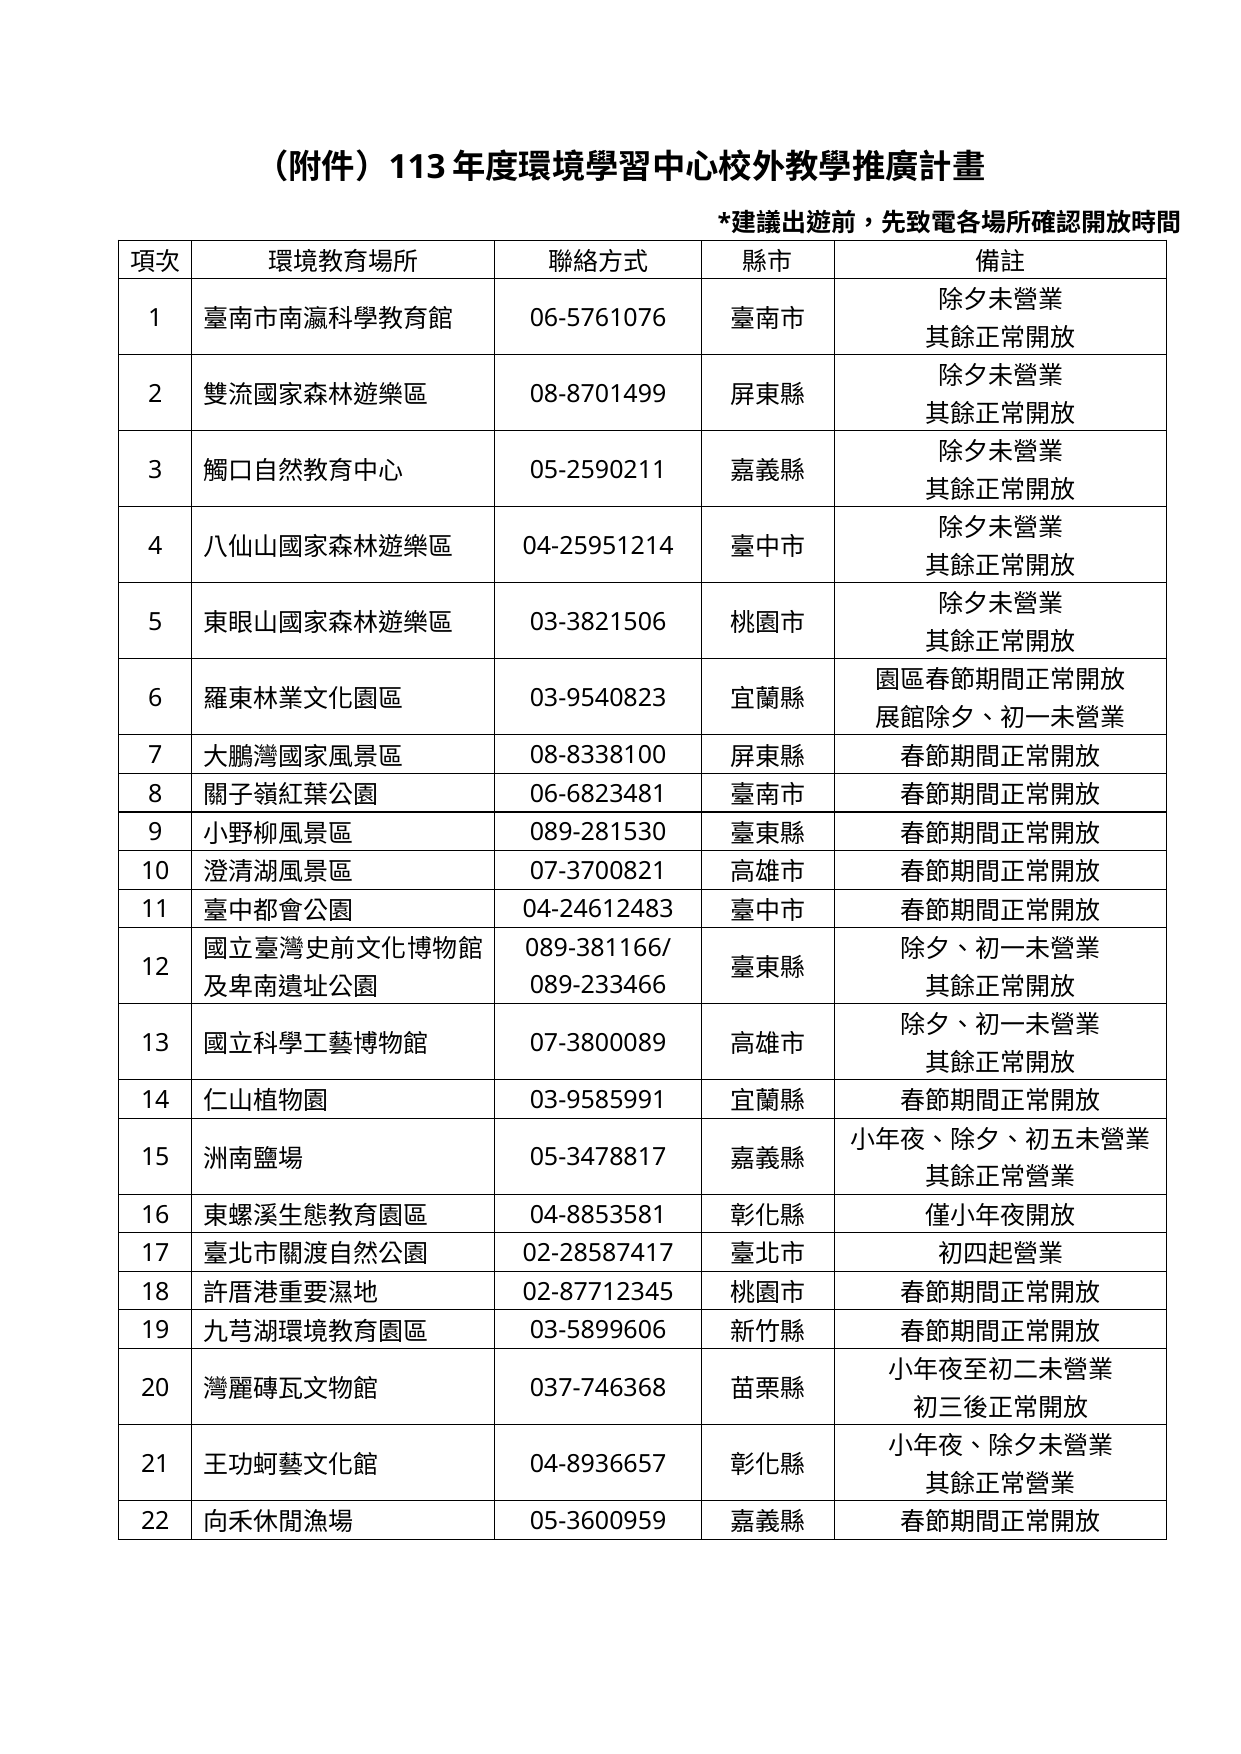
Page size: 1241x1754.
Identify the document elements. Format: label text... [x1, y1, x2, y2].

table_cell 4 [119, 507, 191, 582]
table_cell 園區春節期間正常開放 展館除夕、初一未營業 [835, 659, 1166, 734]
table_cell 屏東縣 [702, 735, 834, 773]
table_cell 19 [119, 1310, 191, 1348]
table_cell 5 [119, 583, 191, 658]
table_cell 臺南市 [702, 279, 834, 354]
table_cell 13 [119, 1004, 191, 1079]
table_cell 春節期間正常開放 [835, 851, 1166, 888]
table_cell 04-25951214 [495, 507, 701, 582]
table_cell 14 [119, 1080, 191, 1118]
table_cell 除夕未營業 其餘正常開放 [835, 279, 1166, 354]
table_cell 2 [119, 355, 191, 430]
table_cell 東螺溪生態教育園區 [192, 1195, 494, 1232]
table_cell 國立臺灣史前文化博物館及卑南遺址公園 [192, 928, 494, 1003]
table_header 項次 [119, 241, 191, 278]
table_cell 22 [119, 1501, 191, 1538]
table_cell 高雄市 [702, 851, 834, 888]
table_header 環境教育場所 [192, 241, 494, 278]
table_cell 高雄市 [702, 1004, 834, 1079]
table_cell 除夕未營業 其餘正常開放 [835, 355, 1166, 430]
table_cell 04-24612483 [495, 890, 701, 927]
table_cell 嘉義縣 [702, 1501, 834, 1538]
table_cell 除夕、初一未營業 其餘正常開放 [835, 928, 1166, 1003]
table_cell 灣麗磚瓦文物館 [192, 1349, 494, 1424]
table_cell 關子嶺紅葉公園 [192, 774, 494, 811]
table_cell 04-8853581 [495, 1195, 701, 1232]
table_cell 10 [119, 851, 191, 888]
table_cell 王功蚵藝文化館 [192, 1425, 494, 1500]
table_cell 17 [119, 1233, 191, 1271]
table_cell 彰化縣 [702, 1425, 834, 1500]
table_cell 03-9585991 [495, 1080, 701, 1118]
table_cell 觸口自然教育中心 [192, 431, 494, 506]
table_cell 宜蘭縣 [702, 1080, 834, 1118]
table_cell 許厝港重要濕地 [192, 1272, 494, 1309]
table_cell 屏東縣 [702, 355, 834, 430]
table_cell 03-5899606 [495, 1310, 701, 1348]
table_cell 9 [119, 813, 191, 850]
table_cell 05-2590211 [495, 431, 701, 506]
table_cell 臺南市南瀛科學教育館 [192, 279, 494, 354]
table_cell 05-3600959 [495, 1501, 701, 1538]
table_cell 臺北市關渡自然公園 [192, 1233, 494, 1271]
table_cell 九芎湖環境教育園區 [192, 1310, 494, 1348]
table_cell 嘉義縣 [702, 431, 834, 506]
text *建議出遊前，先致電各場所確認開放時間 [15, 202, 1181, 239]
table_cell 八仙山國家森林遊樂區 [192, 507, 494, 582]
table_cell 春節期間正常開放 [835, 1501, 1166, 1538]
table_cell 僅小年夜開放 [835, 1195, 1166, 1232]
table_header 縣市 [702, 241, 834, 278]
table_cell 雙流國家森林遊樂區 [192, 355, 494, 430]
table_cell 18 [119, 1272, 191, 1309]
table_cell 初四起營業 [835, 1233, 1166, 1271]
table_cell 洲南鹽場 [192, 1119, 494, 1194]
table_cell 037-746368 [495, 1349, 701, 1424]
table_cell 04-8936657 [495, 1425, 701, 1500]
table_cell 20 [119, 1349, 191, 1424]
table_cell 11 [119, 890, 191, 927]
table_cell 1 [119, 279, 191, 354]
table_cell 12 [119, 928, 191, 1003]
table_cell 春節期間正常開放 [835, 813, 1166, 850]
table_header 聯絡方式 [495, 241, 701, 278]
table_cell 7 [119, 735, 191, 773]
table_cell 向禾休閒漁場 [192, 1501, 494, 1538]
table_cell 桃園市 [702, 583, 834, 658]
table_cell 16 [119, 1195, 191, 1232]
table_cell 春節期間正常開放 [835, 774, 1166, 811]
table_cell 春節期間正常開放 [835, 1310, 1166, 1348]
table_cell 06-6823481 [495, 774, 701, 811]
table_cell 臺南市 [702, 774, 834, 811]
table_cell 6 [119, 659, 191, 734]
table_cell 春節期間正常開放 [835, 890, 1166, 927]
table_cell 03-9540823 [495, 659, 701, 734]
table_cell 羅東林業文化園區 [192, 659, 494, 734]
table_cell 除夕未營業 其餘正常開放 [835, 507, 1166, 582]
table_cell 臺東縣 [702, 813, 834, 850]
table_cell 除夕、初一未營業 其餘正常開放 [835, 1004, 1166, 1079]
table_cell 21 [119, 1425, 191, 1500]
table_cell 除夕未營業 其餘正常開放 [835, 583, 1166, 658]
table_cell 桃園市 [702, 1272, 834, 1309]
table_cell 宜蘭縣 [702, 659, 834, 734]
table_cell 08-8701499 [495, 355, 701, 430]
table_cell 春節期間正常開放 [835, 1272, 1166, 1309]
table_cell 除夕未營業 其餘正常開放 [835, 431, 1166, 506]
table_cell 東眼山國家森林遊樂區 [192, 583, 494, 658]
table_cell 新竹縣 [702, 1310, 834, 1348]
table_cell 仁山植物園 [192, 1080, 494, 1118]
table_cell 小年夜、除夕、初五未營業 其餘正常營業 [835, 1119, 1166, 1194]
table_cell 澄清湖風景區 [192, 851, 494, 888]
table_cell 08-8338100 [495, 735, 701, 773]
table_header 備註 [835, 241, 1166, 278]
table_cell 臺東縣 [702, 928, 834, 1003]
table_cell 06-5761076 [495, 279, 701, 354]
table_cell 07-3700821 [495, 851, 701, 888]
text （附件）113年度環境學習中心校外教學推廣計畫 [118, 127, 1122, 202]
table_cell 089-381166/ 089-233466 [495, 928, 701, 1003]
table_cell 小年夜、除夕未營業 其餘正常營業 [835, 1425, 1166, 1500]
table_cell 03-3821506 [495, 583, 701, 658]
table_cell 05-3478817 [495, 1119, 701, 1194]
table_cell 嘉義縣 [702, 1119, 834, 1194]
table_cell 大鵬灣國家風景區 [192, 735, 494, 773]
table_cell 02-87712345 [495, 1272, 701, 1309]
table_cell 春節期間正常開放 [835, 735, 1166, 773]
table_cell 15 [119, 1119, 191, 1194]
table_cell 臺北市 [702, 1233, 834, 1271]
table_cell 苗栗縣 [702, 1349, 834, 1424]
table_cell 臺中都會公園 [192, 890, 494, 927]
table_cell 小野柳風景區 [192, 813, 494, 850]
table_cell 07-3800089 [495, 1004, 701, 1079]
table_cell 3 [119, 431, 191, 506]
table_cell 02-28587417 [495, 1233, 701, 1271]
table_cell 8 [119, 774, 191, 811]
table_cell 彰化縣 [702, 1195, 834, 1232]
table_cell 臺中市 [702, 890, 834, 927]
table_cell 小年夜至初二未營業 初三後正常開放 [835, 1349, 1166, 1424]
table_cell 春節期間正常開放 [835, 1080, 1166, 1118]
table_cell 臺中市 [702, 507, 834, 582]
table_cell 國立科學工藝博物館 [192, 1004, 494, 1079]
table_cell 089-281530 [495, 813, 701, 850]
